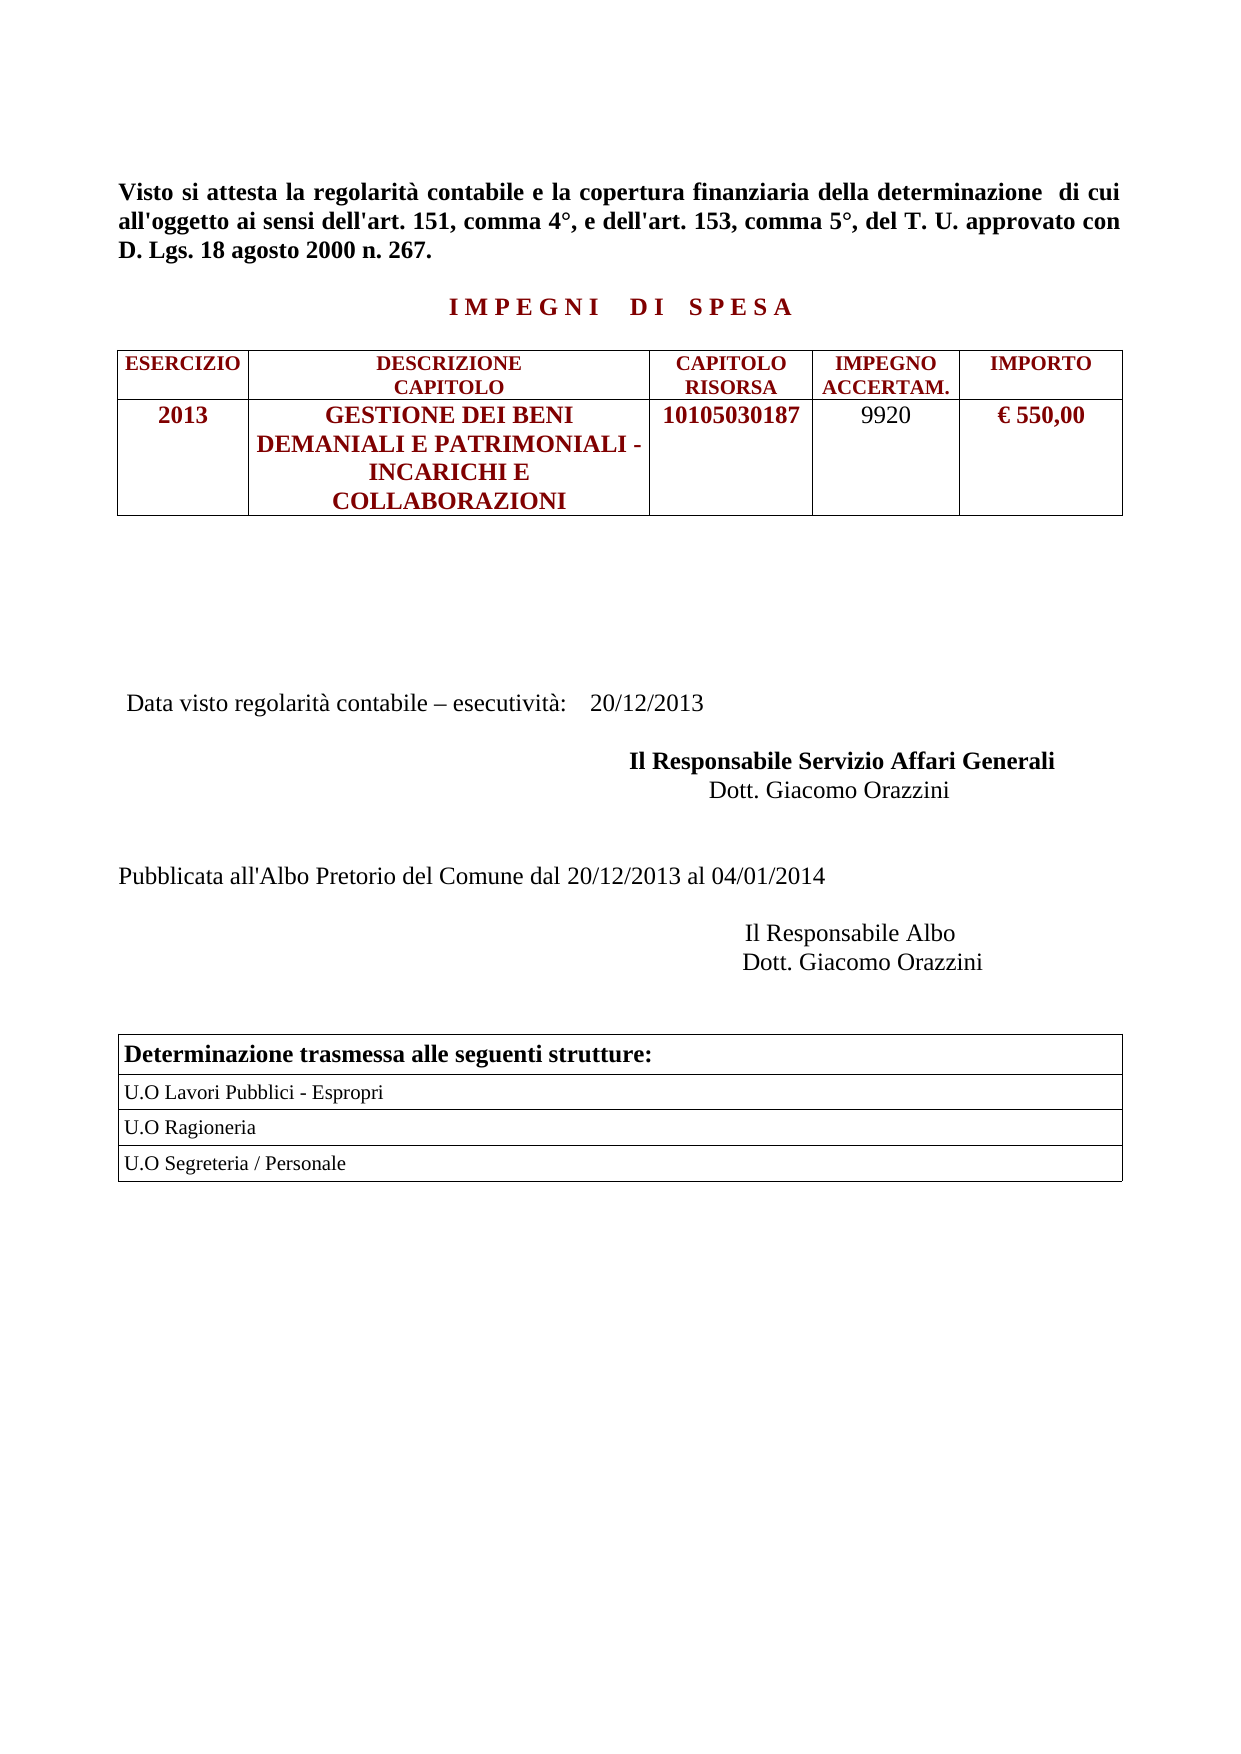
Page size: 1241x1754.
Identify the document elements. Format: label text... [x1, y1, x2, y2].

table_header ESERCIZIO [118, 351, 248, 399]
table_cell [569, 1353, 1123, 1382]
table_cell [450, 947, 578, 976]
table_header IMPORTO [960, 351, 1122, 399]
table_cell [120, 947, 450, 976]
table_header DESCRIZIONE CAPITOLO [249, 351, 649, 399]
table_header Data visto regolarità contabile – esecutività: [119, 689, 576, 717]
table_header [119, 1325, 450, 1353]
table_cell 2013 [118, 400, 248, 515]
table_cell 9920 [813, 400, 959, 515]
table_header [569, 1325, 1123, 1353]
table_cell [119, 775, 576, 803]
text Pubblicata all'Albo Pretorio del Comune dal 20/12/2013 al 04/01/2014 [118, 861, 1122, 890]
table_cell [450, 919, 578, 947]
table_cell U.O Ragioneria [119, 1110, 1122, 1145]
table_cell [119, 1353, 450, 1382]
table_cell Dott. Giacomo Orazzini [578, 947, 1122, 976]
table_header [116, 574, 450, 602]
table_cell [450, 1353, 569, 1382]
table_cell [120, 919, 450, 947]
table_header IMPEGNO ACCERTAM. [813, 351, 959, 399]
table_header CAPITOLO RISORSA [650, 351, 812, 399]
text I M P E G N I D I S P E S A [118, 292, 1122, 321]
table_header [450, 574, 791, 602]
table_cell U.O Segreteria / Personale [119, 1146, 1122, 1181]
table_cell € 550,00 [960, 400, 1122, 515]
table_cell Il Responsabile Servizio Affari Generali [576, 746, 1120, 775]
table_cell GESTIONE DEI BENI DEMANIALI E PATRIMONIALI - INCARICHI E COLLABORAZIONI [249, 400, 649, 515]
table_header [791, 689, 1120, 717]
table_header Determinazione trasmessa alle seguenti strutture: [119, 1035, 1122, 1074]
table_cell Il Responsabile Albo [578, 919, 1122, 947]
table_cell [791, 602, 1122, 631]
table_header [450, 1325, 569, 1353]
table_cell [116, 602, 450, 631]
table_cell [119, 717, 576, 746]
table_header 20/12/2013 [576, 689, 791, 717]
table_header [791, 574, 1122, 602]
table_cell 10105030187 [650, 400, 812, 515]
table_cell U.O Lavori Pubblici - Espropri [119, 1075, 1122, 1109]
table_cell [119, 746, 576, 775]
table_cell Dott. Giacomo Orazzini [576, 775, 1120, 803]
table_cell [450, 602, 791, 631]
text Visto si attesta la regolarità contabile e la copertura finanziaria della determinazione di cui all'oggetto ai sensi dell'art. 151, comma 4°, e dell'art. 153, comma 5°, del T. U. approvato con D. Lgs. 18 agosto 2000 n. 267. [118, 177, 1122, 263]
table_cell [791, 717, 1120, 746]
table_cell [576, 717, 791, 746]
table_header [120, 890, 1122, 918]
